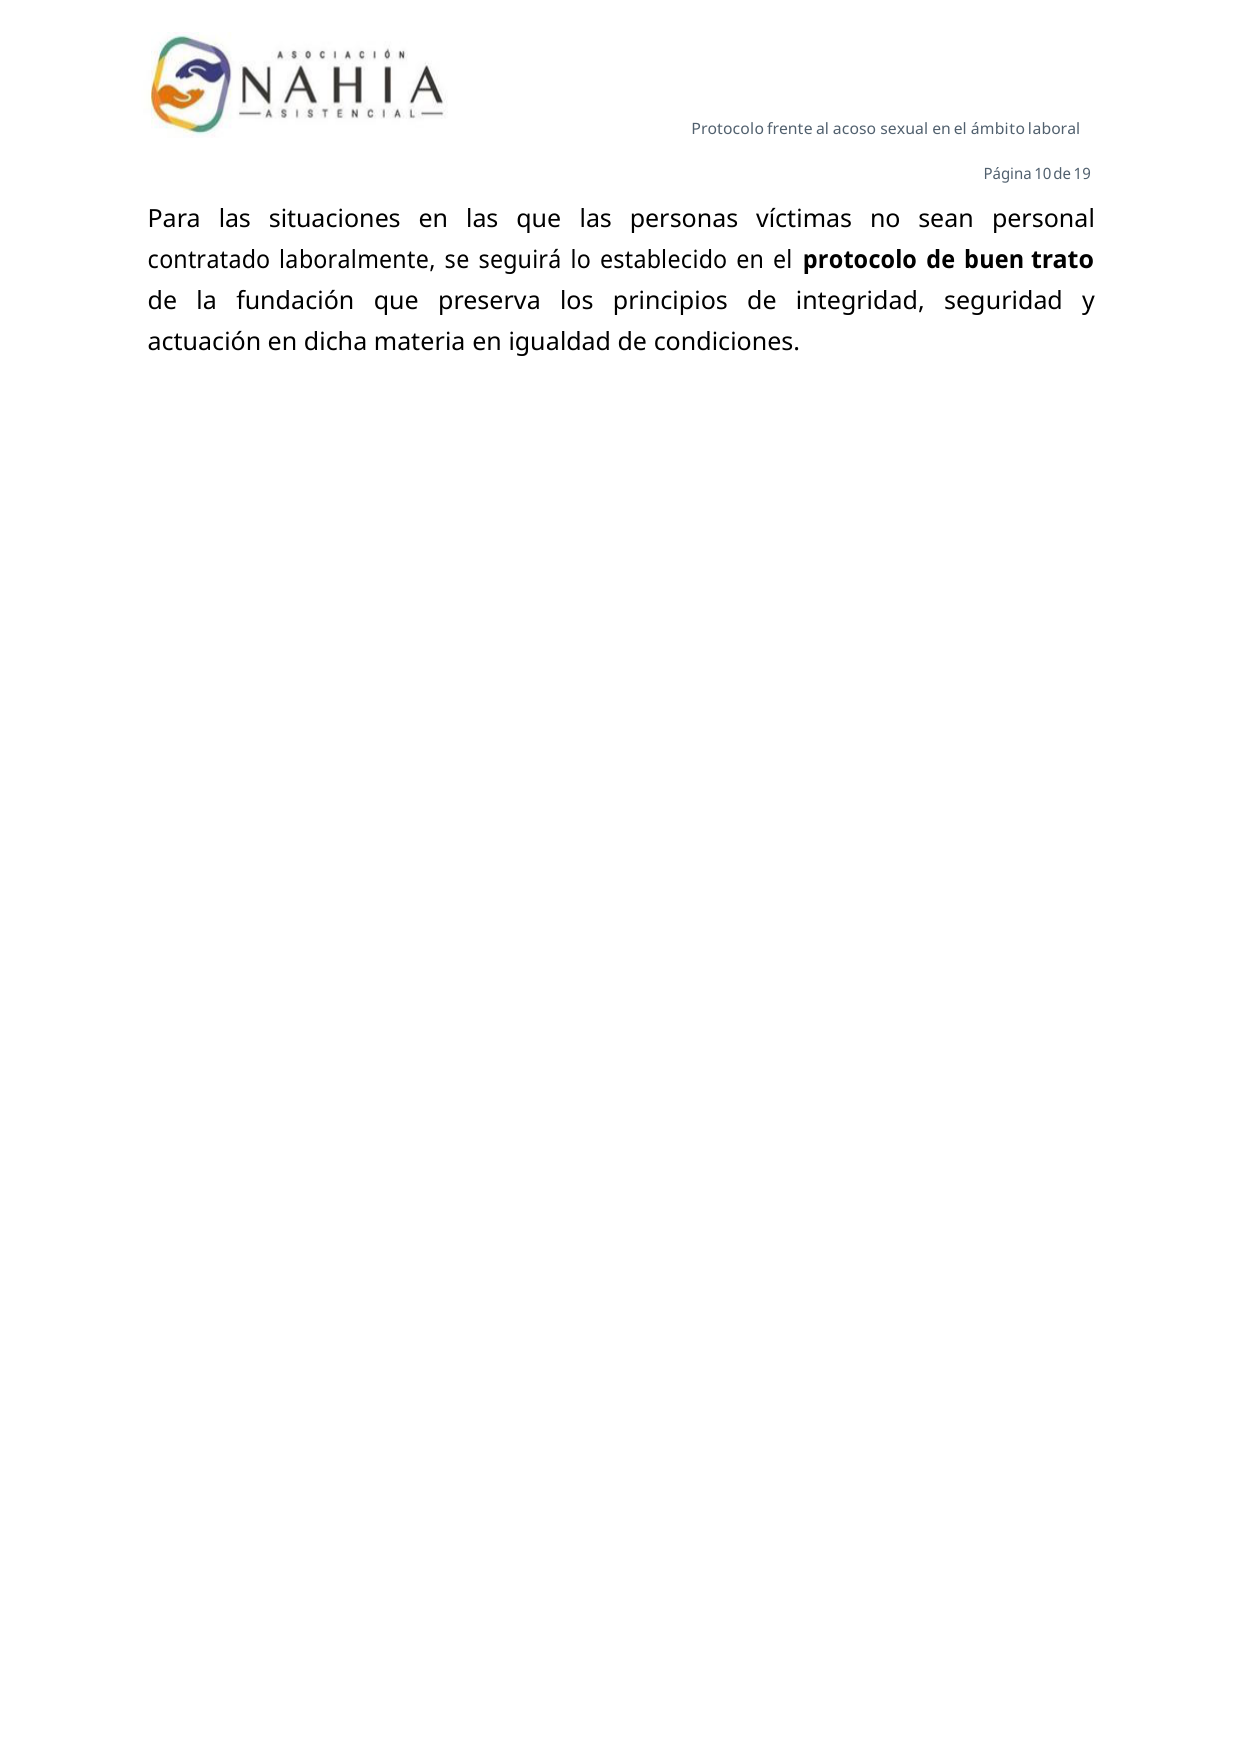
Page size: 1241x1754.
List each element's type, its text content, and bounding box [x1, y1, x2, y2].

text Protocolofrenteal acoso sexual enel ámbitolaboral [691, 118, 1154, 139]
text Página10de19 [983, 163, 1154, 184]
text Para las situaciones en las que las personas víctimas no sean personal contratado laboralmente, se seguirá lo establecido en el protocolo de buen trato de la fundación que preserva los principios de integridad, seguridad y actuaciónendichamateriaenigualdad decondiciones. [147, 201, 1094, 357]
